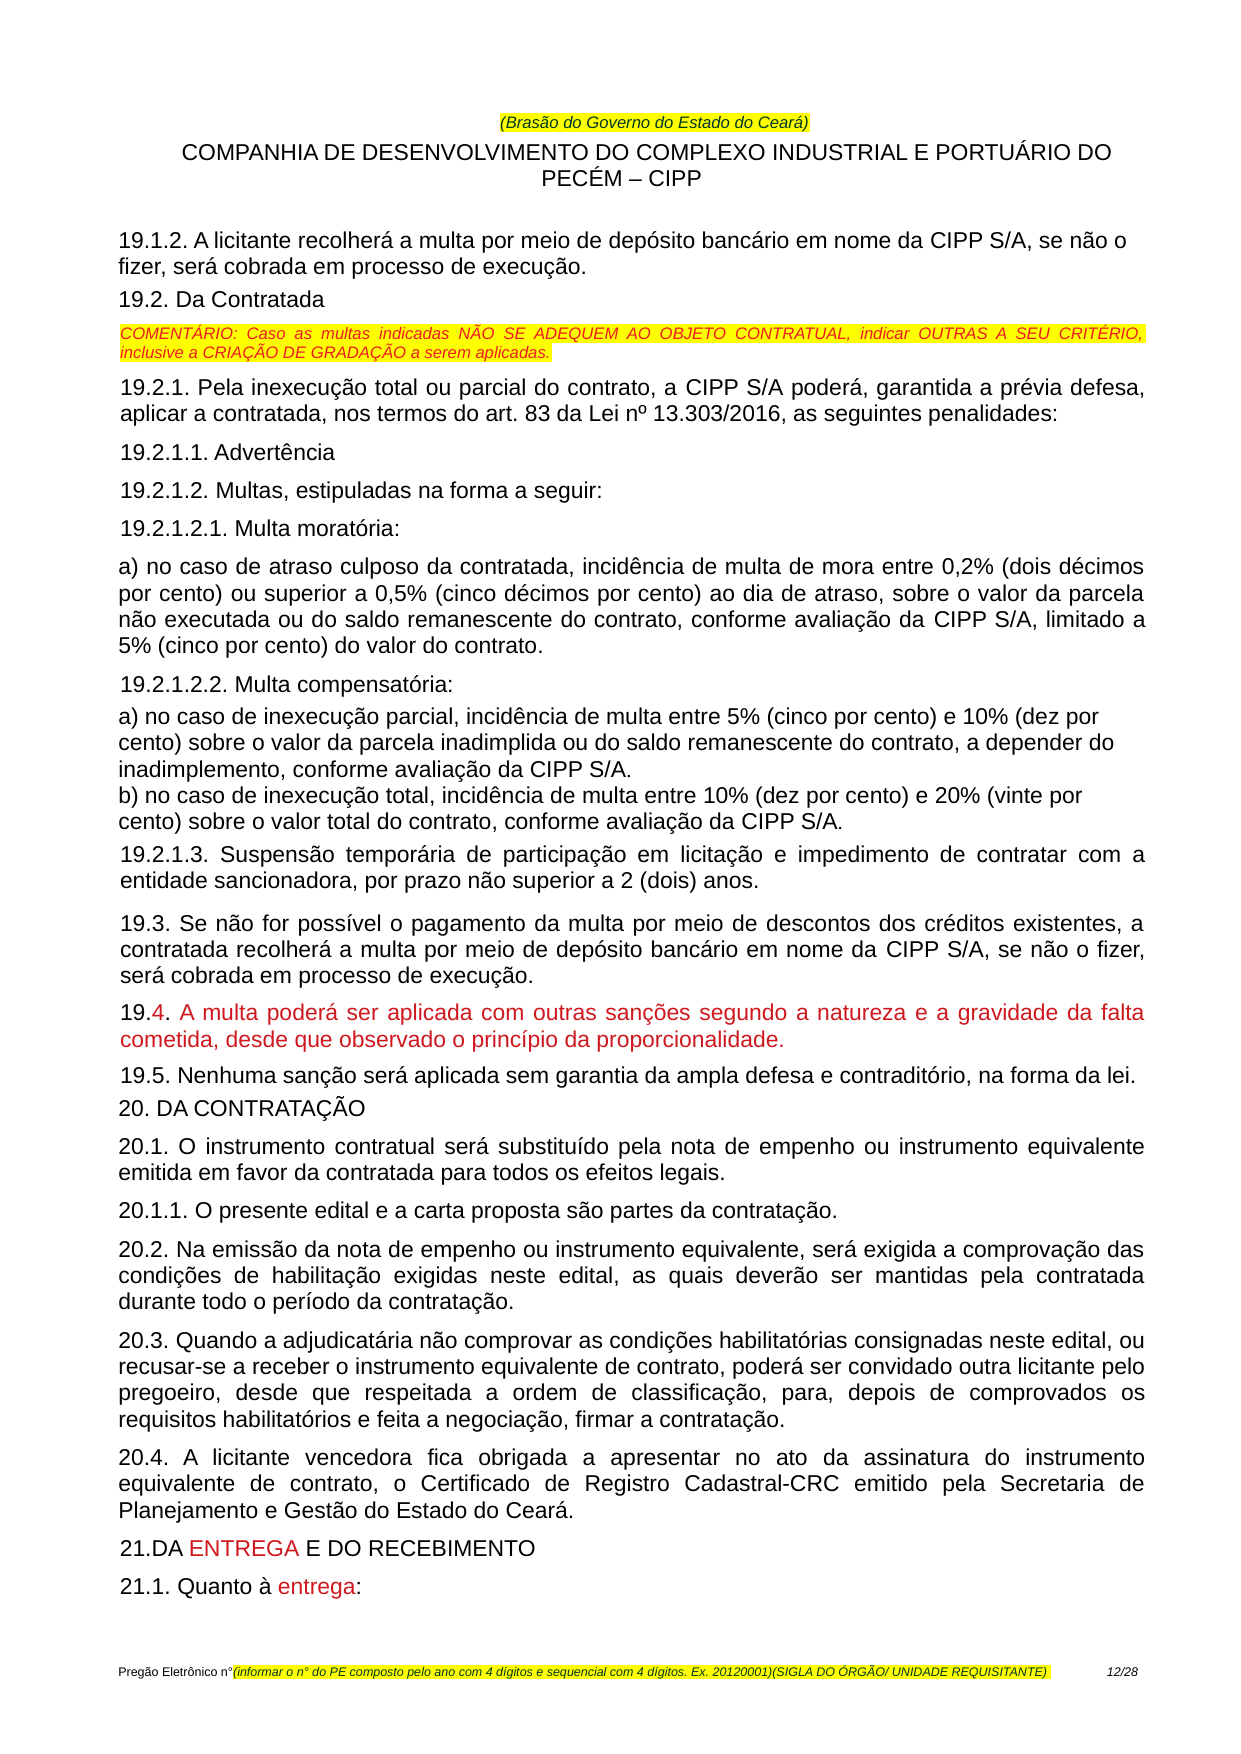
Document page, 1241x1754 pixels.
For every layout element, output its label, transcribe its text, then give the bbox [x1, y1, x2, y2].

text 20.1.1. O presente edital e a carta proposta são partes da contratação. [118, 1197, 1146, 1224]
text 19.2.1.2. Multas, estipuladas na forma a seguir: [120, 477, 1146, 503]
text 19.2.1.2.1. Multa moratória: [120, 515, 1146, 541]
text a) no caso de inexecução parcial, incidência de multa entre 5% (cinco por cento) e 10% (dez por cento) sobre o valor da parcela inadimplida ou do saldo remanescente do contrato, a depender do inadimplemento, conforme avaliação da CIPP S/A. [118, 703, 1146, 782]
text 20.2. Na emissão da nota de empenho ou instrumento equivalente, será exigida a comprovação das condições de habilitação exigidas neste edital, as quais deverão ser mantidas pela contratada durante todo o período da contratação. [118, 1236, 1146, 1315]
text 19.1.2. A licitante recolherá a multa por meio de depósito bancário em nome da CIPP S/A, se não o fizer, será cobrada em processo de execução. [118, 227, 1146, 280]
text 19.2.1.3. Suspensão temporária de participação em licitação e impedimento de contratar com a entidade sancionadora, por prazo não superior a 2 (dois) anos. [120, 841, 1146, 893]
text 21.1. Quanto à entrega: [119, 1573, 1146, 1599]
text 21.DA ENTREGA E DO RECEBIMENTO [119, 1535, 1146, 1561]
text 19.2.1.2.2. Multa compensatória: [120, 671, 1146, 697]
text 20.4. A licitante vencedora fica obrigada a apresentar no ato da assinatura do instrumento equivalente de contrato, o Certificado de Registro Cadastral-CRC emitido pela Secretaria de Planejamento e Gestão do Estado do Ceará. [118, 1444, 1146, 1523]
text 20.1. O instrumento contratual será substituído pela nota de empenho ou instrumento equivalente emitida em favor da contratada para todos os efeitos legais. [118, 1133, 1146, 1186]
text 20. DA CONTRATAÇÃO [118, 1094, 1146, 1121]
text 19.2.1. Pela inexecução total ou parcial do contrato, a CIPP S/A poderá, garantida a prévia defesa, aplicar a contratada, nos termos do art. 83 da Lei nº 13.303/2016, as seguintes penalidades: [120, 374, 1146, 427]
text 19.3. Se não for possível o pagamento da multa por meio de descontos dos créditos existentes, a contratada recolherá a multa por meio de depósito bancário em nome da CIPP S/A, se não o fizer, será cobrada em processo de execução. [120, 910, 1146, 989]
text 19.2.1.1. Advertência [120, 439, 1146, 465]
text 19.5. Nenhuma sanção será aplicada sem garantia da ampla defesa e contraditório, na forma da lei. [120, 1062, 1146, 1089]
text 19.2. Da Contratada [118, 286, 1146, 312]
text 19.4. A multa poderá ser aplicada com outras sanções segundo a natureza e a gravidade da falta cometida, desde que observado o princípio da proporcionalidade. [120, 999, 1146, 1052]
text a) no caso de atraso culposo da contratada, incidência de multa de mora entre 0,2% (dois décimos por cento) ou superior a 0,5% (cinco décimos por cento) ao dia de atraso, sobre o valor da parcela não executada ou do saldo remanescente do contrato, conforme avaliação da CIPP S/A, limitado a 5% (cinco por cento) do valor do contrato. [118, 553, 1146, 659]
text b) no caso de inexecução total, incidência de multa entre 10% (dez por cento) e 20% (vinte por cento) sobre o valor total do contrato, conforme avaliação da CIPP S/A. [118, 782, 1146, 835]
text COMENTÁRIO: Caso as multas indicadas NÃO SE ADEQUEM AO OBJETO CONTRATUAL, indicar OUTRAS A SEU CRITÉRIO, inclusive a CRIAÇÃO DE GRADAÇÃO a serem aplicadas. [120, 324, 1146, 362]
text 20.3. Quando a adjudicatária não comprovar as condições habilitatórias consignadas neste edital, ou recusar-se a receber o instrumento equivalente de contrato, poderá ser convidado outra licitante pelo pregoeiro, desde que respeitada a ordem de classificação, para, depois de comprovados os requisitos habilitatórios e feita a negociação, firmar a contratação. [118, 1327, 1146, 1432]
